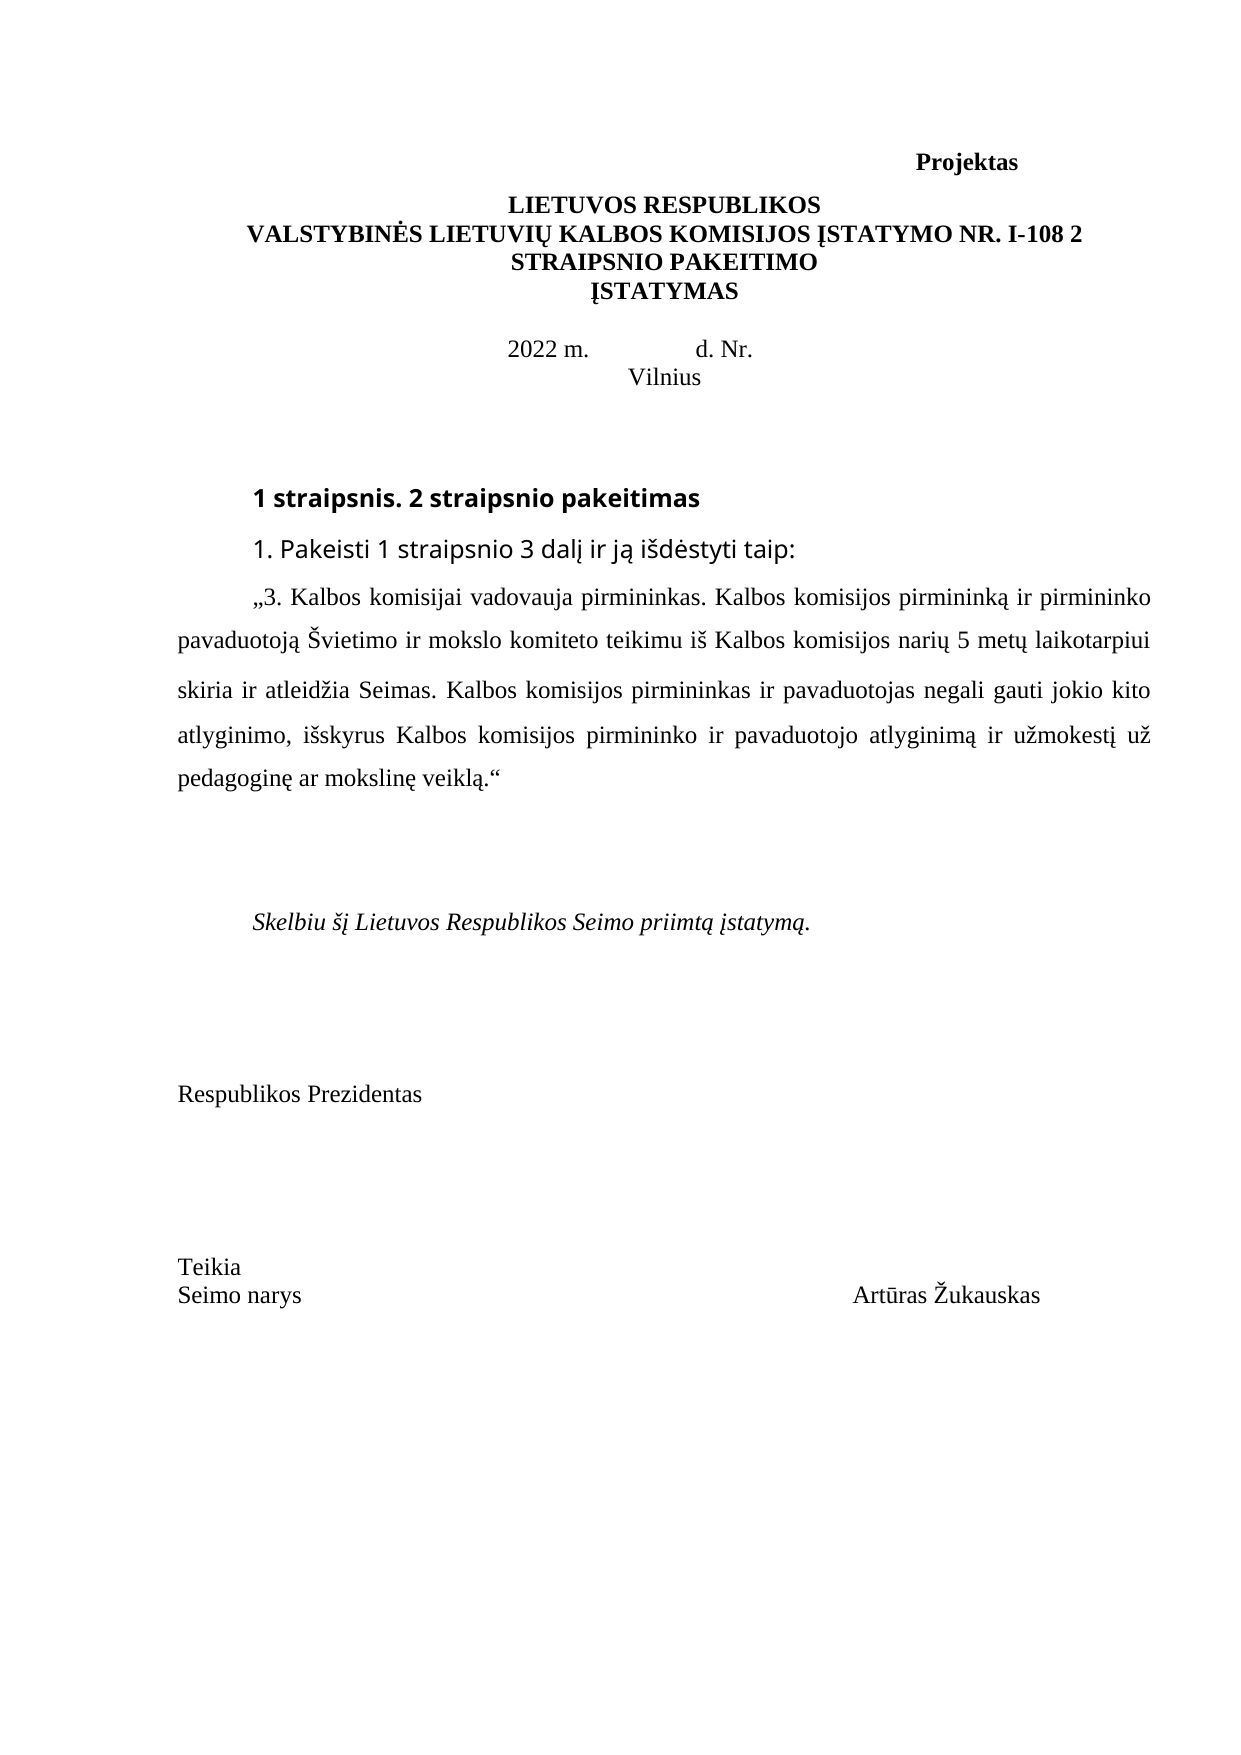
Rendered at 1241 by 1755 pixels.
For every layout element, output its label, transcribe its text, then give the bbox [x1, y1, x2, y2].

text valstybinės lietuvių kalbos komisijos įstatymo nr. i-108 2 straipsnio pakeitimo [177, 219, 1152, 276]
text ĮSTATYMAS [177, 276, 1152, 305]
text Vilnius [177, 362, 1152, 391]
text Seimo narys (Parašas) Artūras Žukauskas [177, 1280, 1152, 1309]
text 1 straipsnis. 2 straipsnio pakeitimas [177, 480, 1152, 514]
text 1. Pakeisti 1 straipsnio 3 dalį ir ją išdėstyti taip: [177, 531, 1152, 566]
text Projektas [916, 147, 1152, 176]
text LIETUVOS RESPUBLIKOS [177, 190, 1152, 219]
text 2022 m. d. Nr. [177, 334, 1152, 362]
text Skelbiu šį Lietuvos Respublikos Seimo priimtą įstatymą. [177, 907, 1152, 935]
text Teikia [177, 1252, 1152, 1280]
text „3. Kalbos komisijai vadovauja pirmininkas. Kalbos komisijos pirmininką ir pirmininko pavaduotoją Švietimo ir mokslo komiteto teikimu iš Kalbos komisijos narių 5 metų laikotarpiui skiria ir atleidžia Seimas. Kalbos komisijos pirmininkas ir pavaduotojas negali gauti jokio kito atlyginimo, išskyrus Kalbos komisijos pirmininko ir pavaduotojo atlyginimą ir užmokestį už pedagoginę ar mokslinę veiklą.“ [177, 582, 1152, 792]
text Respublikos Prezidentas [177, 1079, 1152, 1108]
